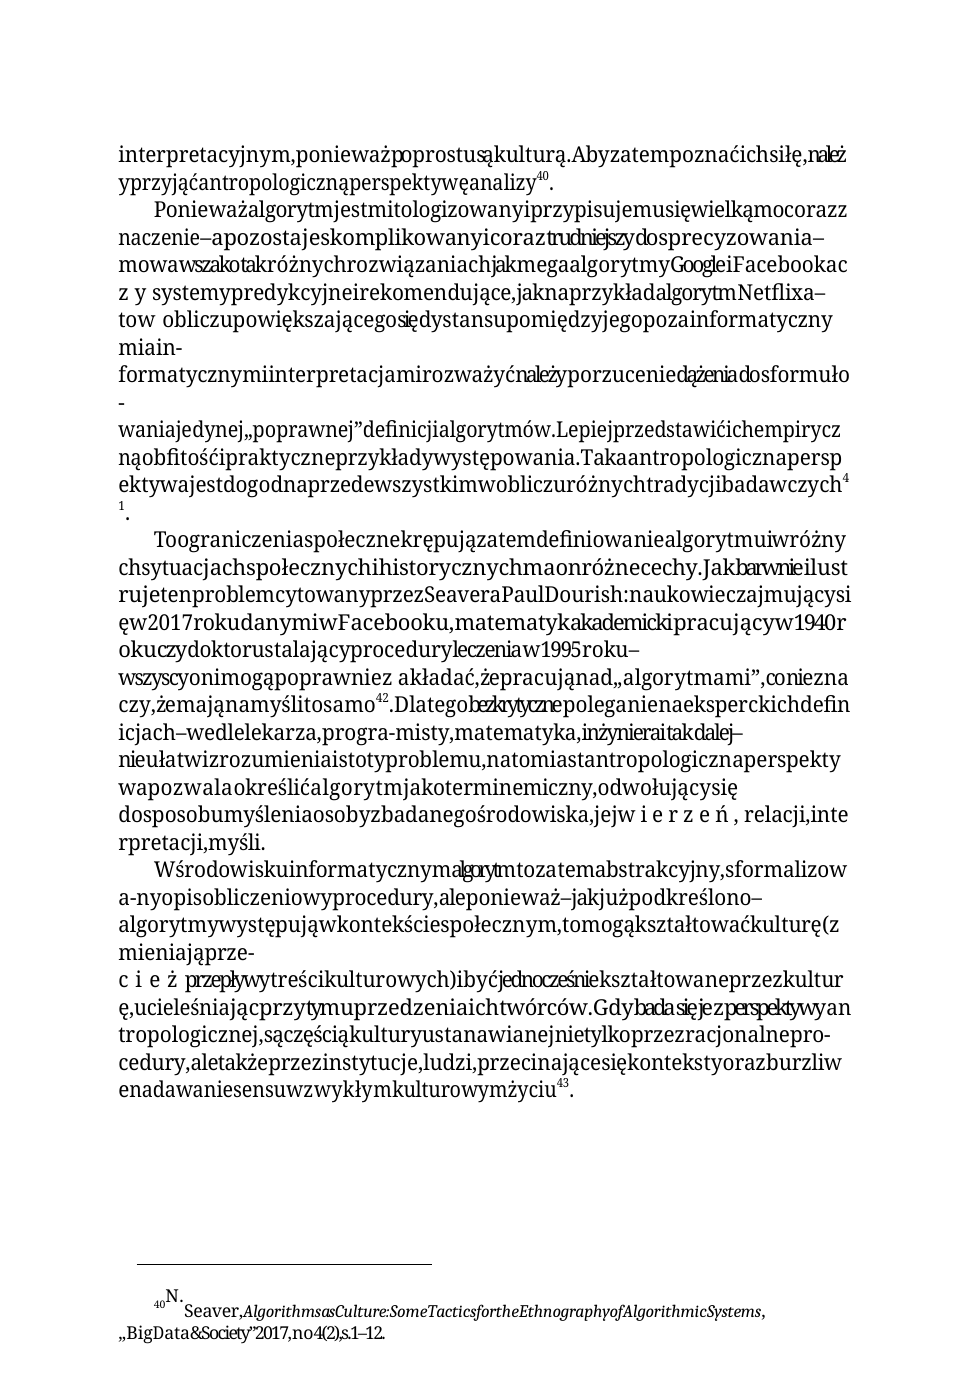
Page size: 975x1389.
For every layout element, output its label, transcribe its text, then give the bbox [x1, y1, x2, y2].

text Toograniczeniaspołecznekrępujązatemdefiniowaniealgorytmuiwróżnychsytuacjachspołecznychihistorycznychmaonróżnecechy.JakbarwnieilustrujetenproblemcytowanyprzezSeaveraPaulDourish:naukowieczajmującysięw2017rokudanymiwFacebooku,matematykakademickipracującyw1940rokuczydoktorustalającyproceduryleczeniaw1995roku–wszyscyonimogąpoprawniezakładać,żepracująnad„algorytmami”,conieznaczy,żemająnamyślitosamo42.Dlategobezkrytycznepoleganienaeksperckichdefinicjach–wedlelekarza,progra-misty,matematyka,inżynieraitakdalej–nieułatwizrozumieniaistotyproblemu,natomiastantropologicznaperspektywapozwalaokreślićalgorytmjakoterminemiczny,odwołującysię dosposobumyśleniaosobyzbadanegośrodowiska,jejwierzeń,relacji,interpretacji,myśli. [118, 526, 852, 856]
text Wśrodowiskuinformatycznymalgorytmtozatemabstrakcyjny,sformalizowa-nyopisobliczeniowyprocedury,aleponieważ–jakjużpodkreślono–algorytmywystępująwkontekściespołecznym,tomogąkształtowaćkulturę(zmieniająprze-cieżprzepływytreścikulturowych)ibyćjednocześniekształtowaneprzezkulturę,ucieleśniającprzytymuprzedzeniaichtwórców.Gdybadasięjezperspektywyantropologicznej,sączęściąkulturyustanawianejnietylkoprzezracjonalnepro-cedury,aletakżeprzezinstytucje,ludzi,przecinającesiękontekstyorazburzliwenadawaniesensuwzwykłymkulturowymżyciu43. [118, 856, 851, 1103]
text interpretacyjnym,ponieważpoprostusąkulturą.Abyzatempoznaćichsiłę,należyprzyjąćantropologicznąperspektywęanalizy40. [118, 141, 851, 196]
text Ponieważalgorytmjestmitologizowanyiprzypisujemusięwielkąmocorazznaczenie–apozostajeskomplikowanyicoraztrudniejszydosprecyzowania–mowawszakotakróżnychrozwiązaniachjakmegaalgorytmyGoogleiFacebookaczysystemypredykcyjneirekomendujące,jaknaprzykładalgorytmNetflixa–towobliczupowiększającegosiędystansupomiędzyjegopozainformatycznymiain-formatycznymiinterpretacjamirozważyćnależyporzuceniedążeniadosformuło-waniajedynej„poprawnej”definicjialgorytmów.Lepiejprzedstawićichempirycznąobfitośćipraktyczneprzykładywystępowania.Takaantropologicznaperspektywajestdogodnaprzedewszystkimwobliczuróżnychtradycjibadawczych41. [118, 196, 851, 526]
text 40N.Seaver,AlgorithmsasCulture:SomeTacticsfortheEthnographyofAlgorithmicSystems,„BigData&Society”2017,no4(2),s.1–12. [118, 1299, 851, 1343]
